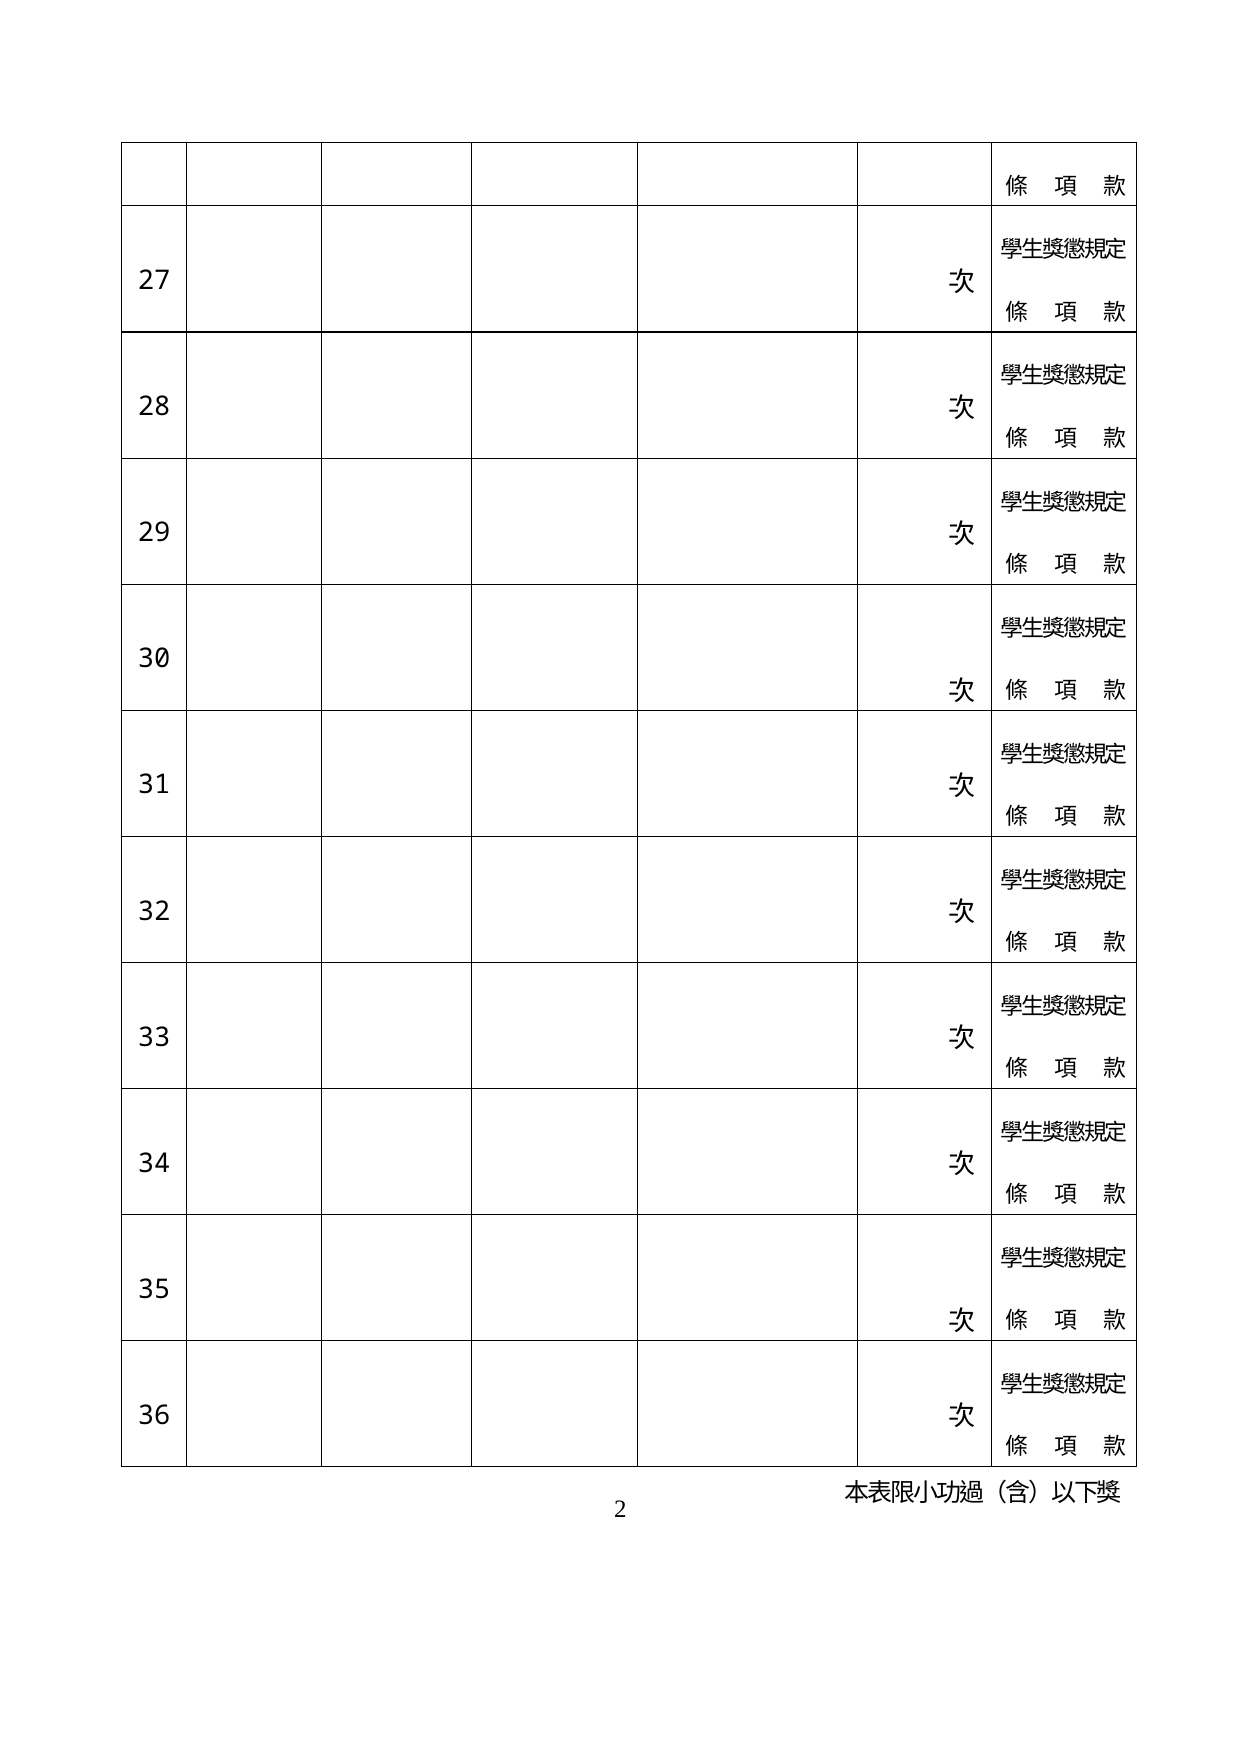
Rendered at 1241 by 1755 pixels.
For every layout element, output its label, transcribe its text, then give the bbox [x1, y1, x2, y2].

table_cell [322, 1089, 471, 1214]
table_cell 29 [122, 459, 186, 583]
table_cell [472, 333, 637, 457]
table_cell [638, 1215, 857, 1340]
table_cell [187, 837, 321, 962]
table_cell 31 [122, 711, 186, 836]
table_cell [472, 459, 637, 583]
table_cell [472, 143, 637, 205]
table_cell 學生獎懲規定 條 項 款 [992, 1341, 1136, 1466]
table_cell [322, 1341, 471, 1466]
table_cell [187, 1215, 321, 1340]
table_cell [472, 711, 637, 836]
table_cell [472, 206, 637, 331]
table_cell [638, 143, 857, 205]
table_cell 次 [858, 459, 991, 583]
table_cell [322, 963, 471, 1088]
table_cell 學生獎懲規定 條 項 款 [992, 963, 1136, 1088]
table_cell [187, 711, 321, 836]
table_cell 次 [858, 963, 991, 1088]
table_cell [858, 143, 991, 205]
table_cell 學生獎懲規定 條 項 款 [992, 1089, 1136, 1214]
table_cell [472, 1341, 637, 1466]
table_cell [638, 459, 857, 583]
table_cell 次 [858, 1089, 991, 1214]
table_cell [322, 585, 471, 709]
table_cell 次 [858, 333, 991, 457]
table_cell 次 [858, 711, 991, 836]
table_cell [187, 963, 321, 1088]
table_cell 35 [122, 1215, 186, 1340]
table_cell [638, 837, 857, 962]
table_cell [322, 1215, 471, 1340]
table_cell [322, 459, 471, 583]
table_cell 學生獎懲規定 條 項 款 [992, 206, 1136, 331]
table_cell 34 [122, 1089, 186, 1214]
table_cell 學生獎懲規定 條 項 款 [992, 711, 1136, 836]
table_cell [322, 206, 471, 331]
table_cell [322, 333, 471, 457]
table_cell [187, 585, 321, 709]
table_cell 次 [858, 837, 991, 962]
table_cell [322, 711, 471, 836]
table_cell [187, 143, 321, 205]
table_cell 學生獎懲規定 條 項 款 [992, 585, 1136, 709]
table_cell [187, 1089, 321, 1214]
table_cell [322, 143, 471, 205]
table_cell [187, 333, 321, 457]
table_cell [638, 585, 857, 709]
table_cell 條 項 款 [992, 143, 1136, 205]
table_cell 學生獎懲規定 條 項 款 [992, 837, 1136, 962]
table_cell 學生獎懲規定 條 項 款 [992, 1215, 1136, 1340]
table_cell [638, 963, 857, 1088]
table_cell 36 [122, 1341, 186, 1466]
table_cell [472, 963, 637, 1088]
table_cell 次 [858, 206, 991, 331]
table_cell 次 [858, 1341, 991, 1466]
text 本表限小功過（含）以下獎懲用 [844, 1473, 1130, 1507]
table_cell 32 [122, 837, 186, 962]
table_cell 28 [122, 333, 186, 457]
table_cell 30 [122, 585, 186, 709]
table_cell 學生獎懲規定 條 項 款 [992, 459, 1136, 583]
table_cell 學生獎懲規定 條 項 款 [992, 333, 1136, 457]
text 2 [118, 1467, 1122, 1529]
table_cell [638, 1341, 857, 1466]
table_cell 次 [858, 585, 991, 709]
table_cell [322, 837, 471, 962]
table_cell [472, 1215, 637, 1340]
table_cell [472, 585, 637, 709]
table_cell [638, 333, 857, 457]
table_cell [187, 459, 321, 583]
table_cell [638, 711, 857, 836]
table_cell [122, 143, 186, 205]
table_cell 27 [122, 206, 186, 331]
table_cell [638, 206, 857, 331]
table_cell [472, 1089, 637, 1214]
table_cell [187, 1341, 321, 1466]
table_cell [638, 1089, 857, 1214]
table_cell [187, 206, 321, 331]
table_cell 33 [122, 963, 186, 1088]
table_cell 次 [858, 1215, 991, 1340]
table_cell [472, 837, 637, 962]
